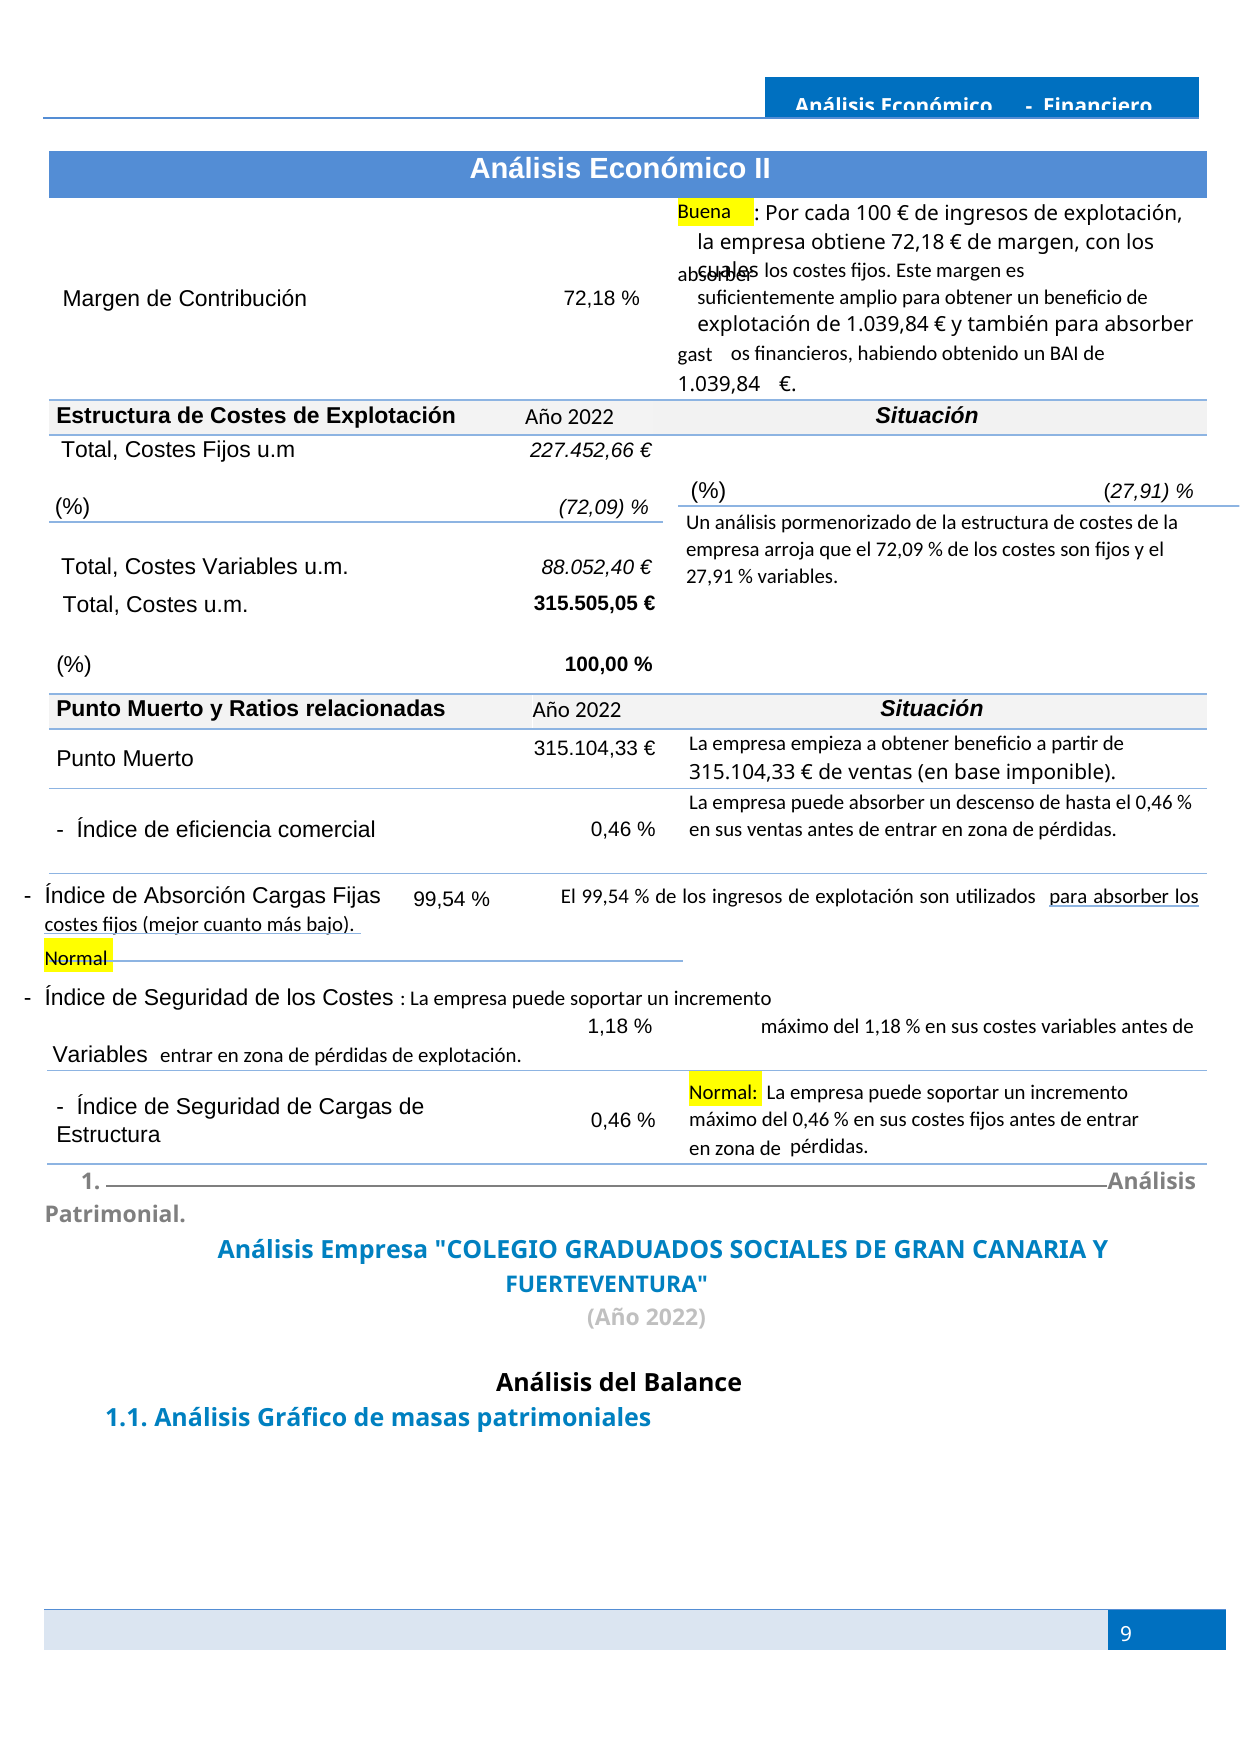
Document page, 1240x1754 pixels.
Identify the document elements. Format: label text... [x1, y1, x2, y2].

table_header Normal [44, 938, 113, 972]
table_header Análisis Económico II [469, 151, 1207, 198]
table_cell [653, 198, 677, 399]
table_header Total, Costes u.m. [49, 591, 532, 638]
table_header [689, 591, 1207, 638]
text FUERTEVENTURA" [44, 1268, 1180, 1299]
table_cell Buena [678, 198, 754, 226]
table_header La empresa puede soportar un incremento máximo del 0,46 % en sus costes fijos antes de entrar pérdidas. [762, 1071, 1207, 1163]
table_cell en zona de [689, 1106, 762, 1163]
text Un análisis pormenorizado de la estructura de costes de la empresa arroja que el 72,09 % de los costes son fijos y el 27,91 % variables. [686, 509, 1199, 589]
table_header [49, 151, 469, 198]
table_cell absorber gast 1.039,84 [678, 226, 754, 399]
table_cell Estructura de Costes de Explotación [49, 401, 469, 434]
list Índice de Absorción Cargas Fijas 99,54 % El 99,54 % de los ingresos de explotación son utilizados para absorber los costes fijos (mejor cuanto más bajo). [24, 873, 1199, 937]
table_cell 0,46 % [533, 789, 689, 872]
table_cell : Por cada 100 € de ingresos de explotación, la empresa obtiene 72,18 € de margen, con los cuales los costes fijos. Este margen es suficientemente amplio para obtener un beneficio de explotación de 1.039,84 € y también para absorber los os financieros, habiendo obtenido un BAI de €. [754, 198, 1207, 399]
table_cell Año 2022 [469, 401, 653, 434]
table_cell La empresa puede absorber un descenso de hasta el 0,46 % en sus ventas antes de entrar en zona de pérdidas. [689, 789, 1207, 872]
table_cell Año 2022 [533, 695, 689, 728]
subtitle Análisis Empresa "COLEGIO GRADUADOS SOCIALES DE GRAN CANARIA Y [217, 1232, 1199, 1266]
table_cell Situación [653, 401, 1207, 434]
table_header Normal: [689, 1071, 762, 1106]
table_header 315.505,05 € [533, 591, 689, 638]
text (Año 2022) [100, 1301, 1199, 1332]
table_cell Punto Muerto [49, 730, 532, 788]
text Total, Costes Variables u.m. 88.052,40 € [54, 553, 664, 579]
table_cell La empresa empieza a obtener beneficio a partir de 315.104,33 € de ventas (en base imponible). [689, 730, 1207, 788]
table_cell - Índice de eficiencia comercial [49, 789, 532, 872]
table_cell [689, 638, 1207, 693]
text Total, Costes Fijos u.m 227.452,66 € [54, 436, 664, 462]
text Variables entrar en zona de pérdidas de explotación. [52, 1041, 1081, 1068]
text 1. Análisis Patrimonial. [44, 1165, 1199, 1229]
table_cell 72,18 % [469, 198, 653, 399]
table_cell (%) [49, 638, 532, 693]
list Índice de Seguridad de los Costes : La empresa puede soportar un incremento [24, 984, 1199, 1010]
table_cell Situación [689, 695, 1207, 728]
table_header - Índice de Seguridad de Cargas de Estructura [47, 1071, 591, 1163]
table_cell Margen de Contribución [49, 198, 469, 399]
table_header 0,46 % [591, 1071, 689, 1163]
text (%) (27,91) % [684, 477, 1199, 504]
subtitle Análisis del Balance 1.1. Análisis Gráfico de masas patrimoniales [105, 1364, 777, 1434]
table_cell 315.104,33 € [533, 730, 689, 788]
table_cell 100,00 % [533, 638, 689, 693]
table_cell Punto Muerto y Ratios relacionadas [49, 695, 532, 728]
text (%) (72,09) % [54, 493, 664, 519]
text 1,18 % máximo del 1,18 % en sus costes variables antes de [44, 1012, 1199, 1039]
